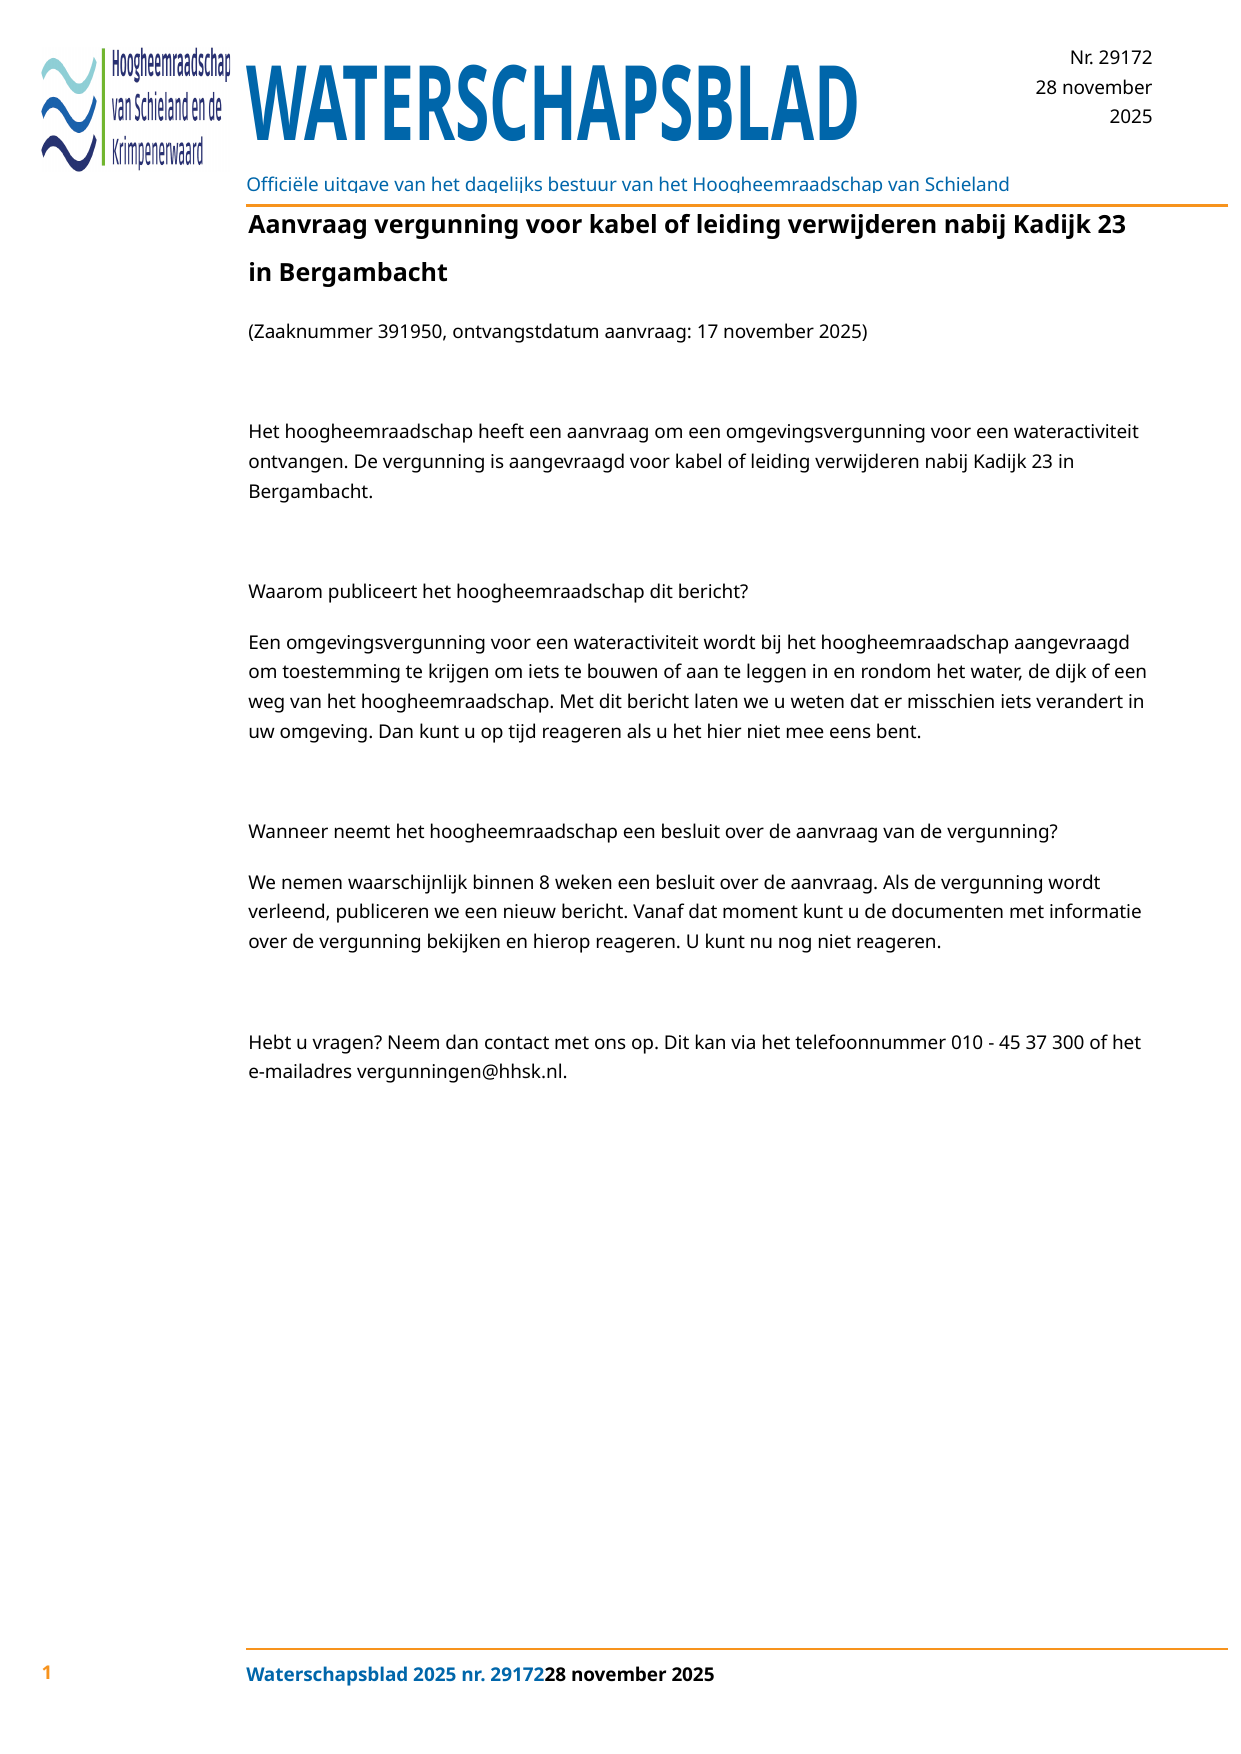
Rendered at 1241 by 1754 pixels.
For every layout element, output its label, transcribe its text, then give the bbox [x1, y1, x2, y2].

text Waarom publiceert het hoogheemraadschap dit bericht? [248, 579, 1152, 604]
text (Zaaknummer 391950, ontvangstdatum aanvraag: 17 november 2025) [248, 318, 1152, 344]
text Wanneer neemt het hoogheemraadschap een besluit over de aanvraag van de vergunning? [248, 819, 1152, 844]
text Hebt u vragen? Neem dan contact met ons op. Dit kan via het telefoonnummer 010 - 45 37 300 of het e-mailadres vergunningen@hhsk.nl. [248, 1029, 1152, 1084]
text Een omgevingsvergunning voor een wateractiviteit wordt bij het hoogheemraadschap aangevraagd om toestemming te krijgen om iets te bouwen of aan te leggen in en rondom het water, de dijk of een weg van het hoogheemraadschap. Met dit bericht laten we u weten dat er misschien iets verandert in uw omgeving. Dan kunt u op tijd reageren als u het hier niet mee eens bent. [248, 629, 1152, 744]
text We nemen waarschijnlijk binnen 8 weken een besluit over de aanvraag. Als de vergunning wordt verleend, publiceren we een nieuw bericht. Vanaf dat moment kunt u de documenten met informatie over de vergunning bekijken en hierop reageren. U kunt nu nog niet reageren. [248, 869, 1152, 954]
picture [41, 47, 231, 172]
text Het hoogheemraadschap heeft een aanvraag om een omgevingsvergunning voor een wateractiviteit ontvangen. De vergunning is aangevraagd voor kabel of leiding verwijderen nabij Kadijk 23 in Bergambacht. [248, 419, 1152, 504]
text Aanvraag vergunning voor kabel of leiding verwijderen nabij Kadijk 23 in Bergambacht [248, 207, 1152, 288]
